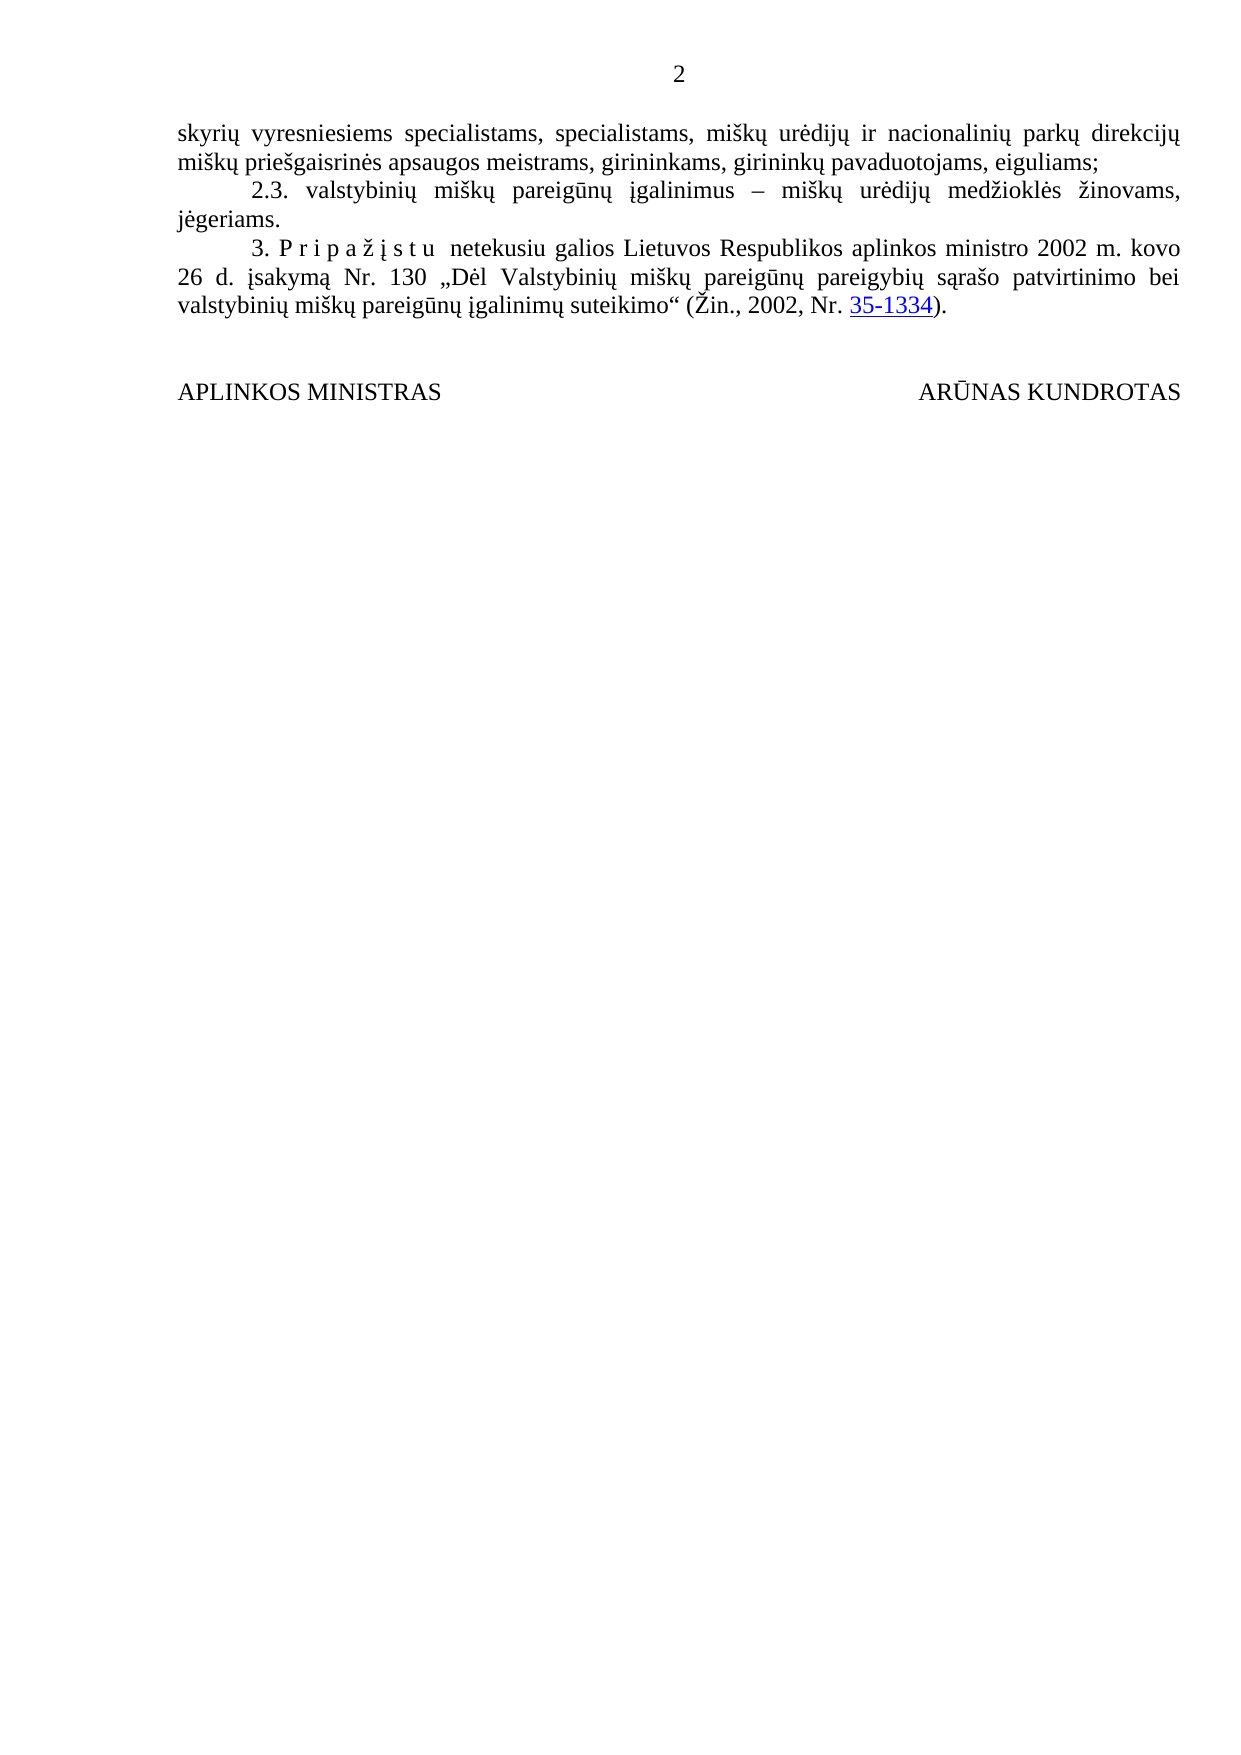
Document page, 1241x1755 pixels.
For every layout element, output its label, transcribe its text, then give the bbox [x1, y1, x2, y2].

text APLINKOS MINISTRAS ARŪNAS KUNDROTAS [177, 377, 1181, 406]
text 2.3. valstybinių miškų pareigūnų įgalinimus – miškų urėdijų medžioklės žinovams, jėgeriams. [177, 176, 1181, 233]
text 3. Pripažįstu netekusiu galios Lietuvos Respublikos aplinkos ministro 2002 m. kovo 26 d. įsakymą Nr. 130 „Dėl Valstybinių miškų pareigūnų pareigybių sąrašo patvirtinimo bei valstybinių miškų pareigūnų įgalinimų suteikimo“ (Žin., 2002, Nr. 35-1334). [177, 233, 1181, 319]
text skyrių vyresniesiems specialistams, specialistams, miškų urėdijų ir nacionalinių parkų direkcijų miškų priešgaisrinės apsaugos meistrams, girininkams, girininkų pavaduotojams, eiguliams; [177, 118, 1181, 176]
